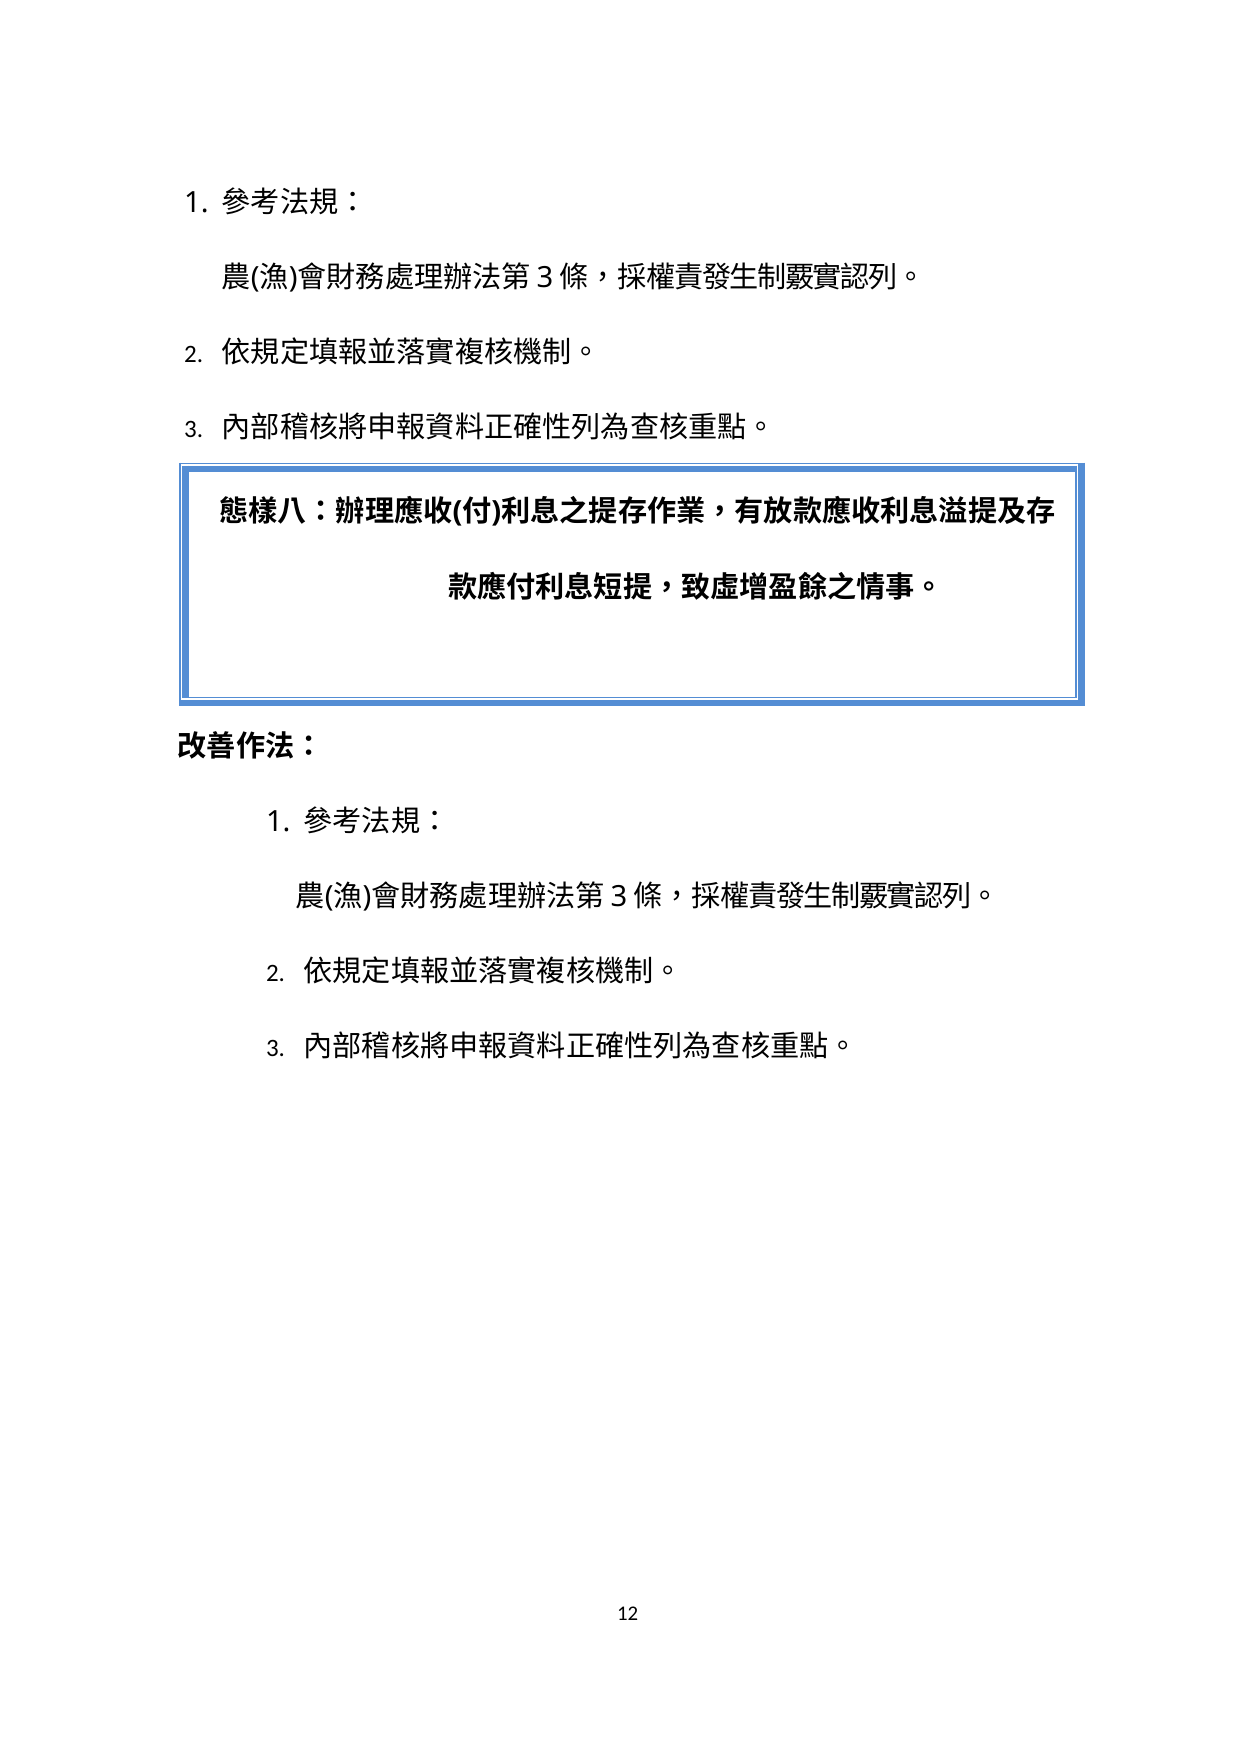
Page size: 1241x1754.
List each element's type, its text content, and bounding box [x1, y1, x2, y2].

list 參考法規： [184, 162, 1092, 237]
text 農(漁)會財務處理辦法第3條，採權責發生制覈實認列。 [221, 237, 1092, 312]
list 依規定填報並落實複核機制。 [266, 931, 1092, 1006]
table_header 態樣八：辦理應收(付)利息之提存作業，有放款應收利息溢提及存款應付利息短提，致虛增盈餘之情事。 [189, 472, 1075, 697]
text 改善作法： [177, 706, 1092, 781]
text 農(漁)會財務處理辦法第3條，採權責發生制覈實認列。 [295, 856, 1092, 931]
list 內部稽核將申報資料正確性列為查核重點。 [266, 1006, 1092, 1081]
list 參考法規： [266, 781, 1092, 856]
list 內部稽核將申報資料正確性列為查核重點。 [184, 387, 1092, 462]
list 依規定填報並落實複核機制。 [184, 312, 1092, 387]
